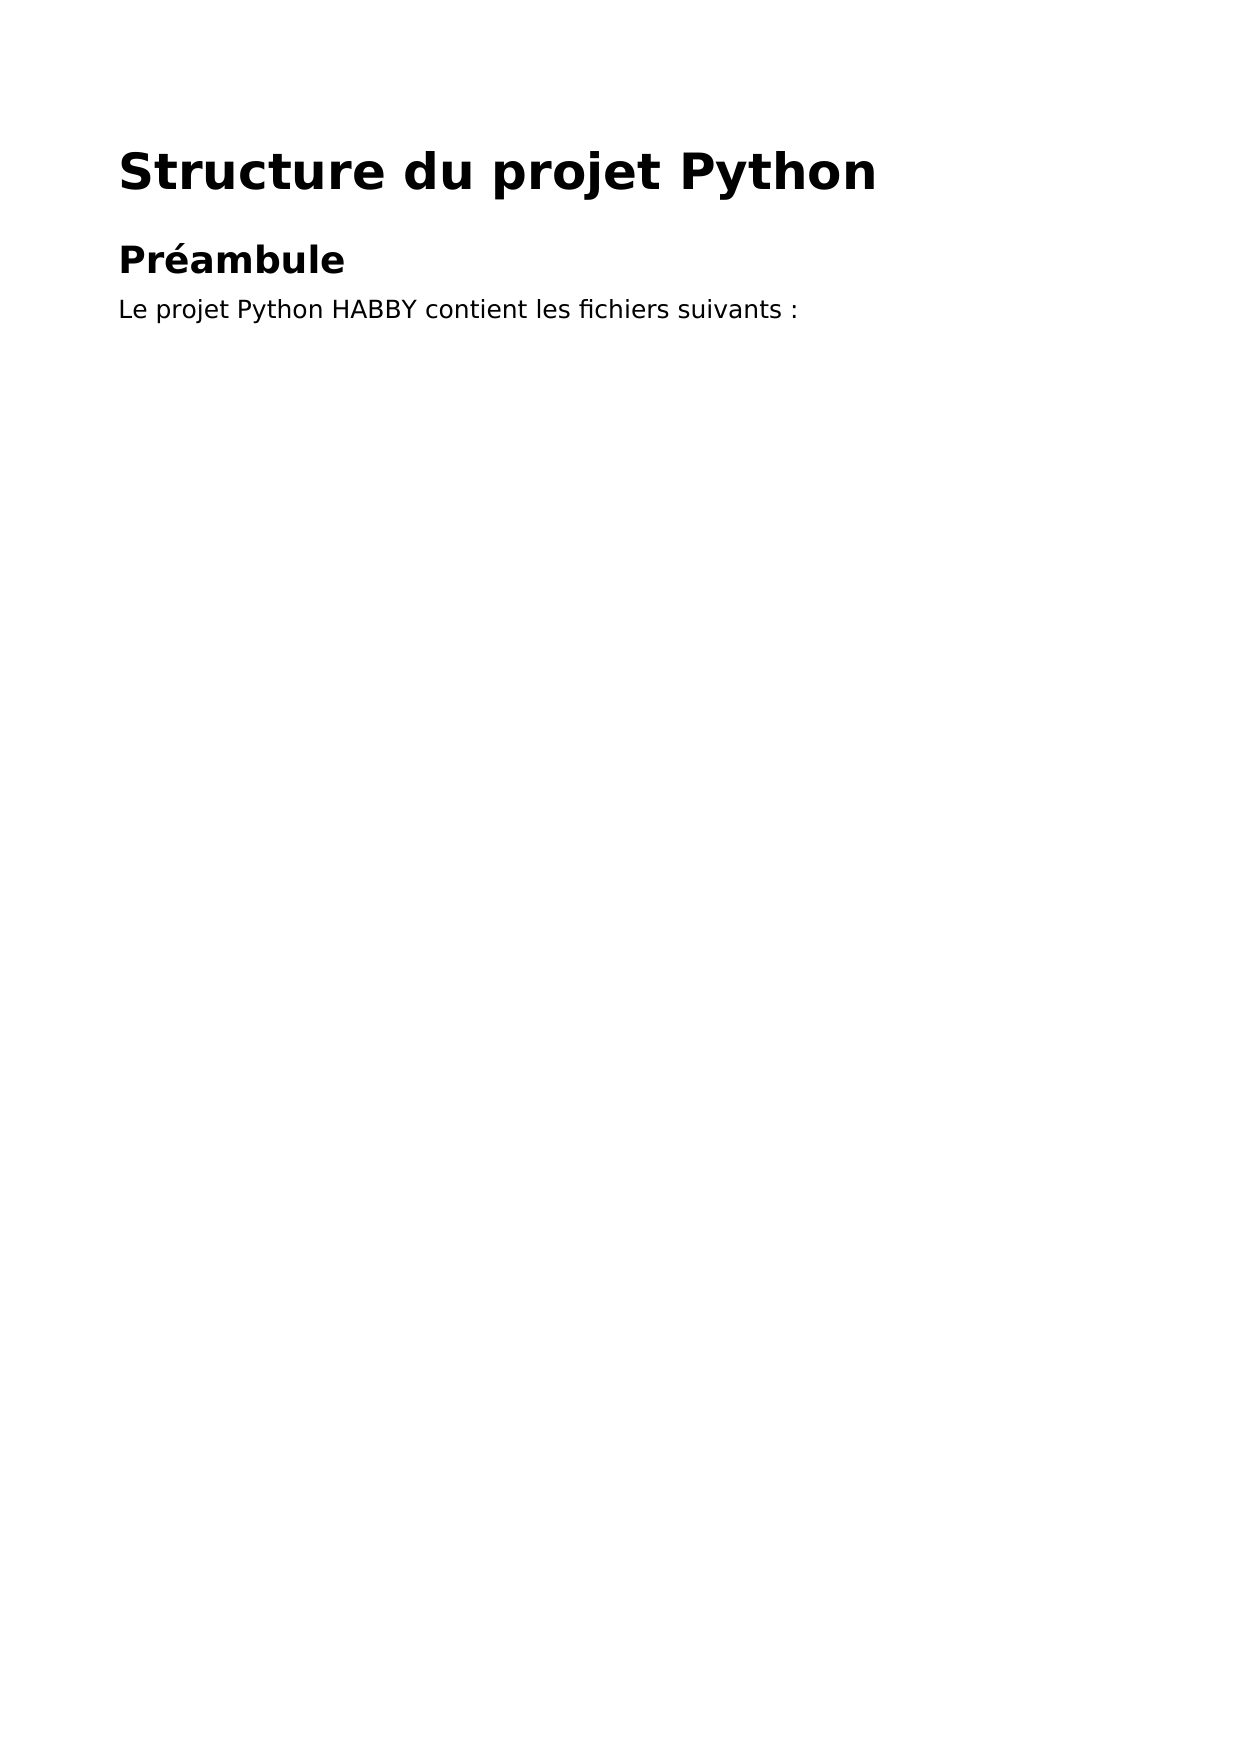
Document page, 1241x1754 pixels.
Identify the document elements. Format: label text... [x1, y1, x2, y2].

subtitle Structure du projet Python [118, 143, 1122, 201]
subtitle Préambule [118, 239, 1122, 282]
text Le projet Python HABBY contient les fichiers suivants : [118, 295, 1122, 324]
